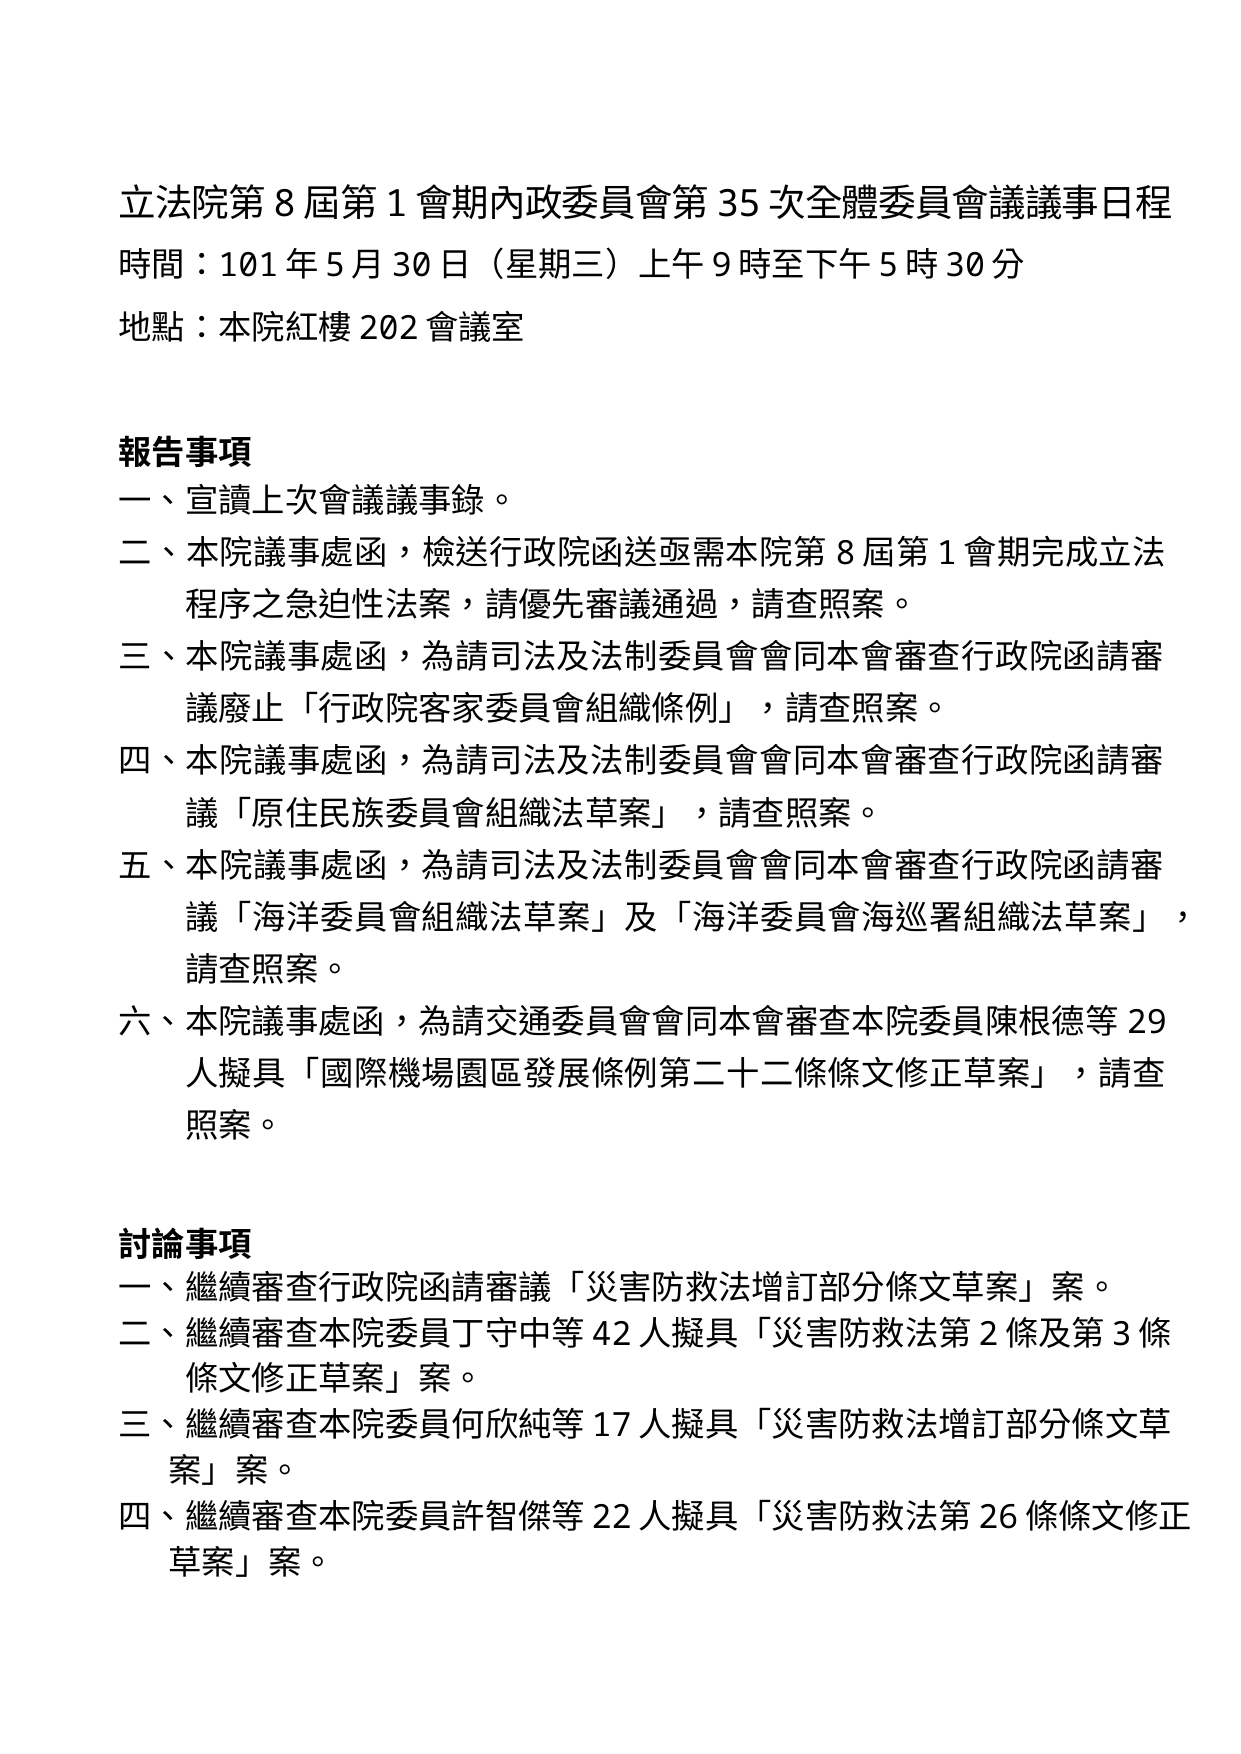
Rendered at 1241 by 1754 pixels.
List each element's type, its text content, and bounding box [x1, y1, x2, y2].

text 三、繼續審查本院委員何欣純等17人擬具「災害防救法增訂部分條文草案」案。 [118, 1400, 1202, 1492]
text 一、繼續審查行政院函請審議「災害防救法增訂部分條文草案」案。 [118, 1262, 1202, 1308]
text 時間：101年5月30日（星期三）上午9時至下午5時30分 [118, 221, 1180, 283]
text 二、繼續審查本院委員丁守中等42人擬具「災害防救法第2條及第3條條文修正草案」案。 [118, 1308, 1202, 1400]
text 三、本院議事處函，為請司法及法制委員會會同本會審查行政院函請審議廢止「行政院客家委員會組織條例」，請查照案。 [118, 627, 1167, 731]
text 四、繼續審查本院委員許智傑等22人擬具「災害防救法第26條條文修正草案」案。 [118, 1492, 1202, 1583]
text 報告事項 [118, 408, 1180, 471]
text 討論事項 [118, 1200, 1202, 1262]
text 立法院第8屆第1會期內政委員會第35次全體委員會議議事日程 [118, 158, 1199, 221]
text 六、本院議事處函，為請交通委員會會同本會審查本院委員陳根德等29人擬具「國際機場園區發展條例第二十二條條文修正草案」，請查照案。 [118, 992, 1167, 1148]
text 一、宣讀上次會議議事錄。 [118, 471, 1167, 523]
text 地點：本院紅樓202會議室 [117, 283, 1180, 346]
text 四、本院議事處函，為請司法及法制委員會會同本會審查行政院函請審議「原住民族委員會組織法草案」，請查照案。 [118, 731, 1167, 835]
text 二、本院議事處函，檢送行政院函送亟需本院第8屆第1會期完成立法程序之急迫性法案，請優先審議通過，請查照案。 [118, 523, 1167, 627]
text 五、本院議事處函，為請司法及法制委員會會同本會審查行政院函請審議「海洋委員會組織法草案」及「海洋委員會海巡署組織法草案」，請查照案。 [118, 835, 1167, 992]
